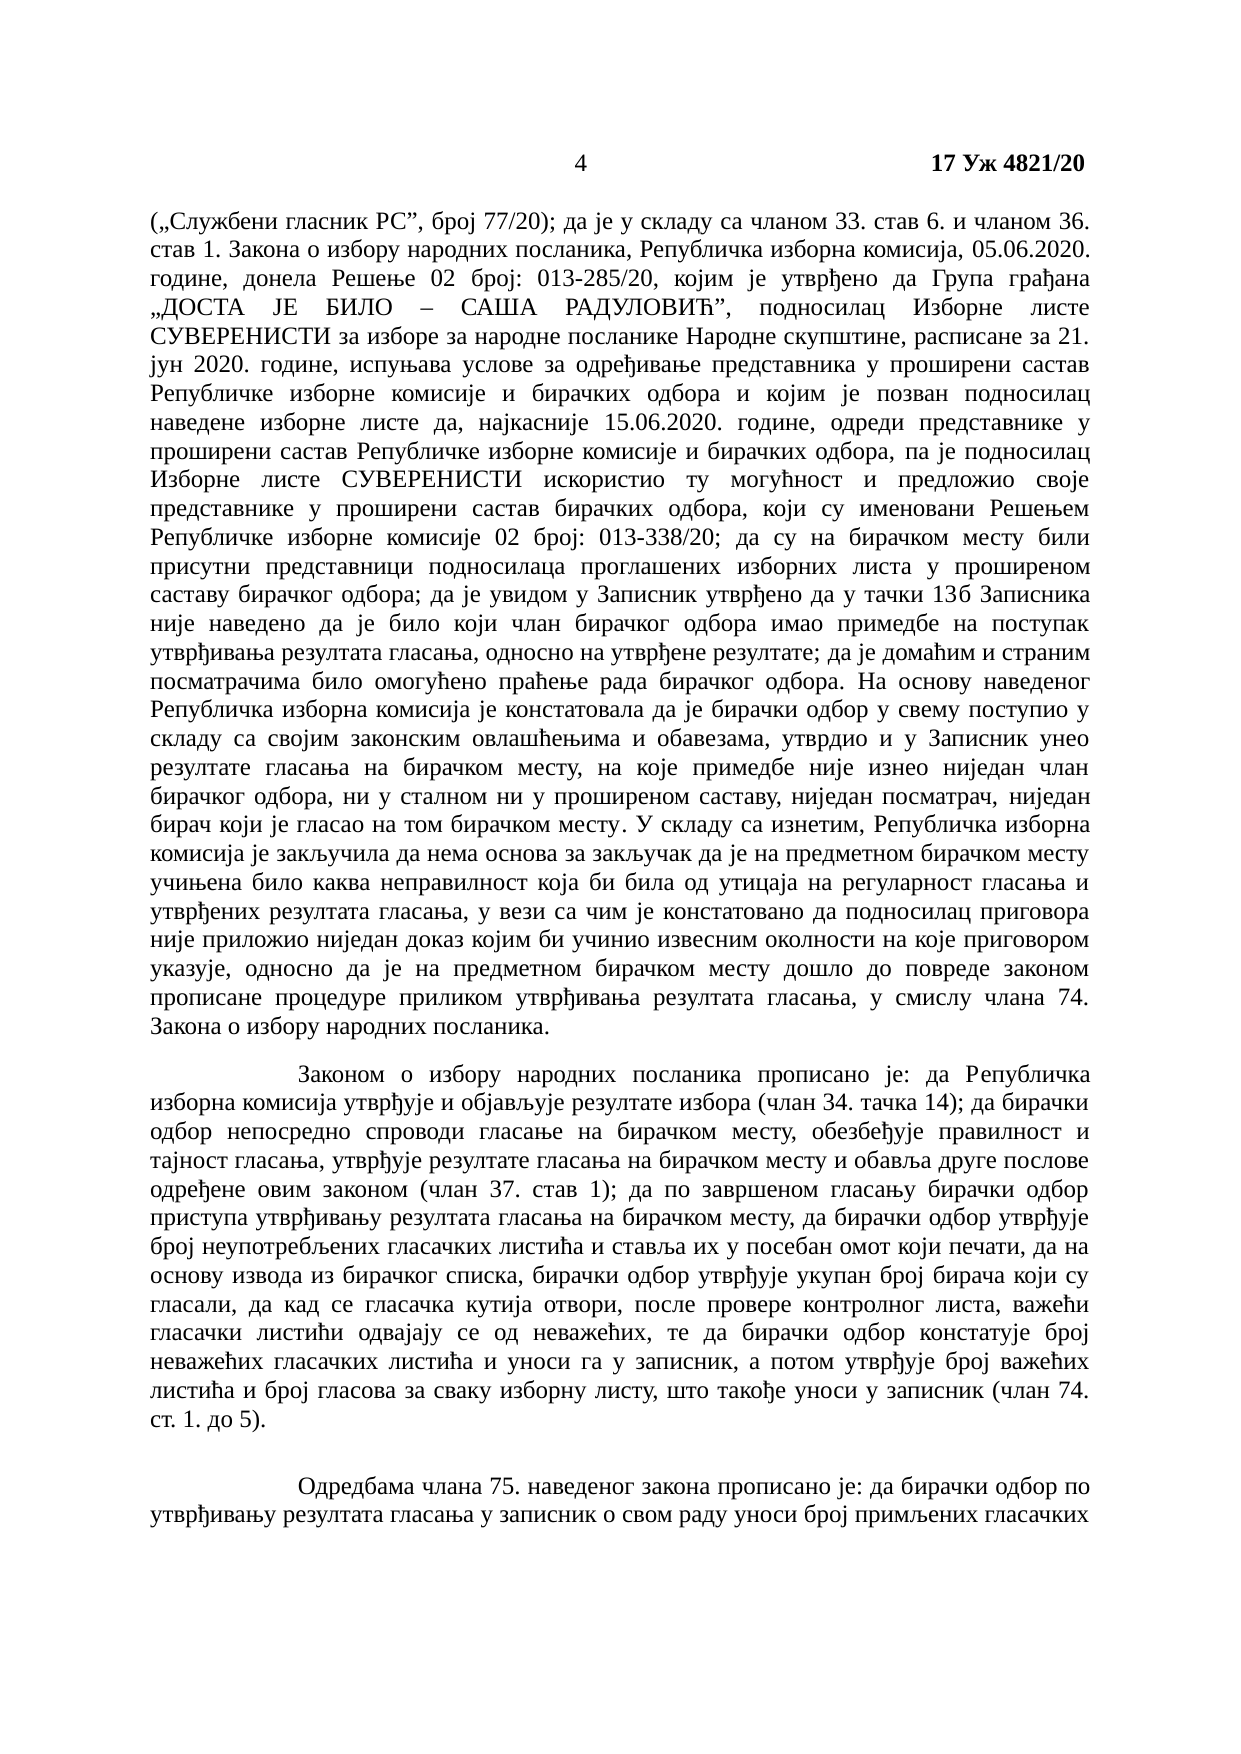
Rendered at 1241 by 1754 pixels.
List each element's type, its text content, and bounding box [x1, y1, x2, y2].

text Одредбама члана 75. наведеног закона прописано је: да бирачки одбор по утврђивању резултата гласања у записник о свом раду уноси број примљених гласачких [150, 1471, 1091, 1528]
text („Службени гласник РС”, број 77/20); да је у складу са чланом 33. став 6. и чланом 36. став 1. Закона о избору народних посланика, Републичка изборна комисија, 05.06.2020. године, донела Решење 02 број: 013-285/20, којим је утврђено да Група грађана „ДОСТА ЈЕ БИЛО – САША РАДУЛОВИЋ”, подносилац Изборне листе СУВЕРЕНИСТИ за изборе за народне посланике Народне скупштине, расписане за 21. јун 2020. године, испуњава услове за одређивање представника у проширени састав Републичке изборне комисије и бирачких одбора и којим је позван подносилац наведене изборне листе да, најкасније 15.06.2020. године, одреди представнике у проширени састав Републичке изборне комисије и бирачких одбора, па је подносилац Изборне листе СУВЕРЕНИСТИ искористио ту могућност и предложио своје представнике у проширени састав бирачких одбора, који су именовани Решењем Републичке изборне комисије 02 број: 013-338/20; да су на бирачком месту били присутни представници подносилаца проглашених изборних листа у проширеном саставу бирачког одбора; да је увидом у Записник утврђено да у тачки 13б Записника није наведено да је било који члан бирачког одбора имао примедбе на поступак утврђивања резултата гласања, односно на утврђене резултате; да је домаћим и страним посматрачима било омогућено праћење рада бирачког одбора. На основу наведеног Републичка изборна комисија је констатовала да је бирачки одбор у свему поступио у складу са својим законским овлашћењима и обавезама, утврдио и у Записник унео резултате гласања на бирачком месту, на које примедбе није изнео ниједан члан бирачког одбора, ни у сталном ни у проширеном саставу, ниједан посматрач, ниједан бирач који је гласао на том бирачком месту. У складу са изнетим, Републичка изборна комисија је закључила да нема основа за закључак да је на предметном бирачком месту учињена било каква неправилност која би била од утицаја на регуларност гласања и утврђених резултата гласања, у вези са чим је констатовано да подносилац приговора није приложио ниједан доказ којим би учинио извесним околности на које приговором указује, односно да је на предметном бирачком месту дошло до повреде законом прописане процедуре приликом утврђивања резултата гласања, у смислу члана 74. Закона о избору народних посланика. [150, 206, 1091, 1039]
text Законом о избору народних посланика прописано је: да Републичка изборна комисија утврђује и објављује резултате избора (члан 34. тачка 14); да бирачки одбор непосредно спроводи гласање на бирачком месту, обезбеђује правилност и тајност гласања, утврђује резултате гласања на бирачком месту и обавља друге послове одређене овим законом (члан 37. став 1); да по завршеном гласању бирачки одбор приступа утврђивању резултата гласања на бирачком месту, да бирачки одбор утврђује број неупотребљених гласачких листића и ставља их у посебан омот који печати, да на основу извода из бирачког списка, бирачки одбор утврђује укупан број бирача који су гласали, да кад се гласачка кутија отвори, после провере контролног листа, важећи гласачки листићи одвајају се од неважећих, те да бирачки одбор констатује број неважећих гласачких листића и уноси га у записник, а потом утврђује број важећих листића и број гласова за сваку изборну листу, што такође уноси у записник (члан 74. ст. 1. до 5). [150, 1059, 1091, 1432]
